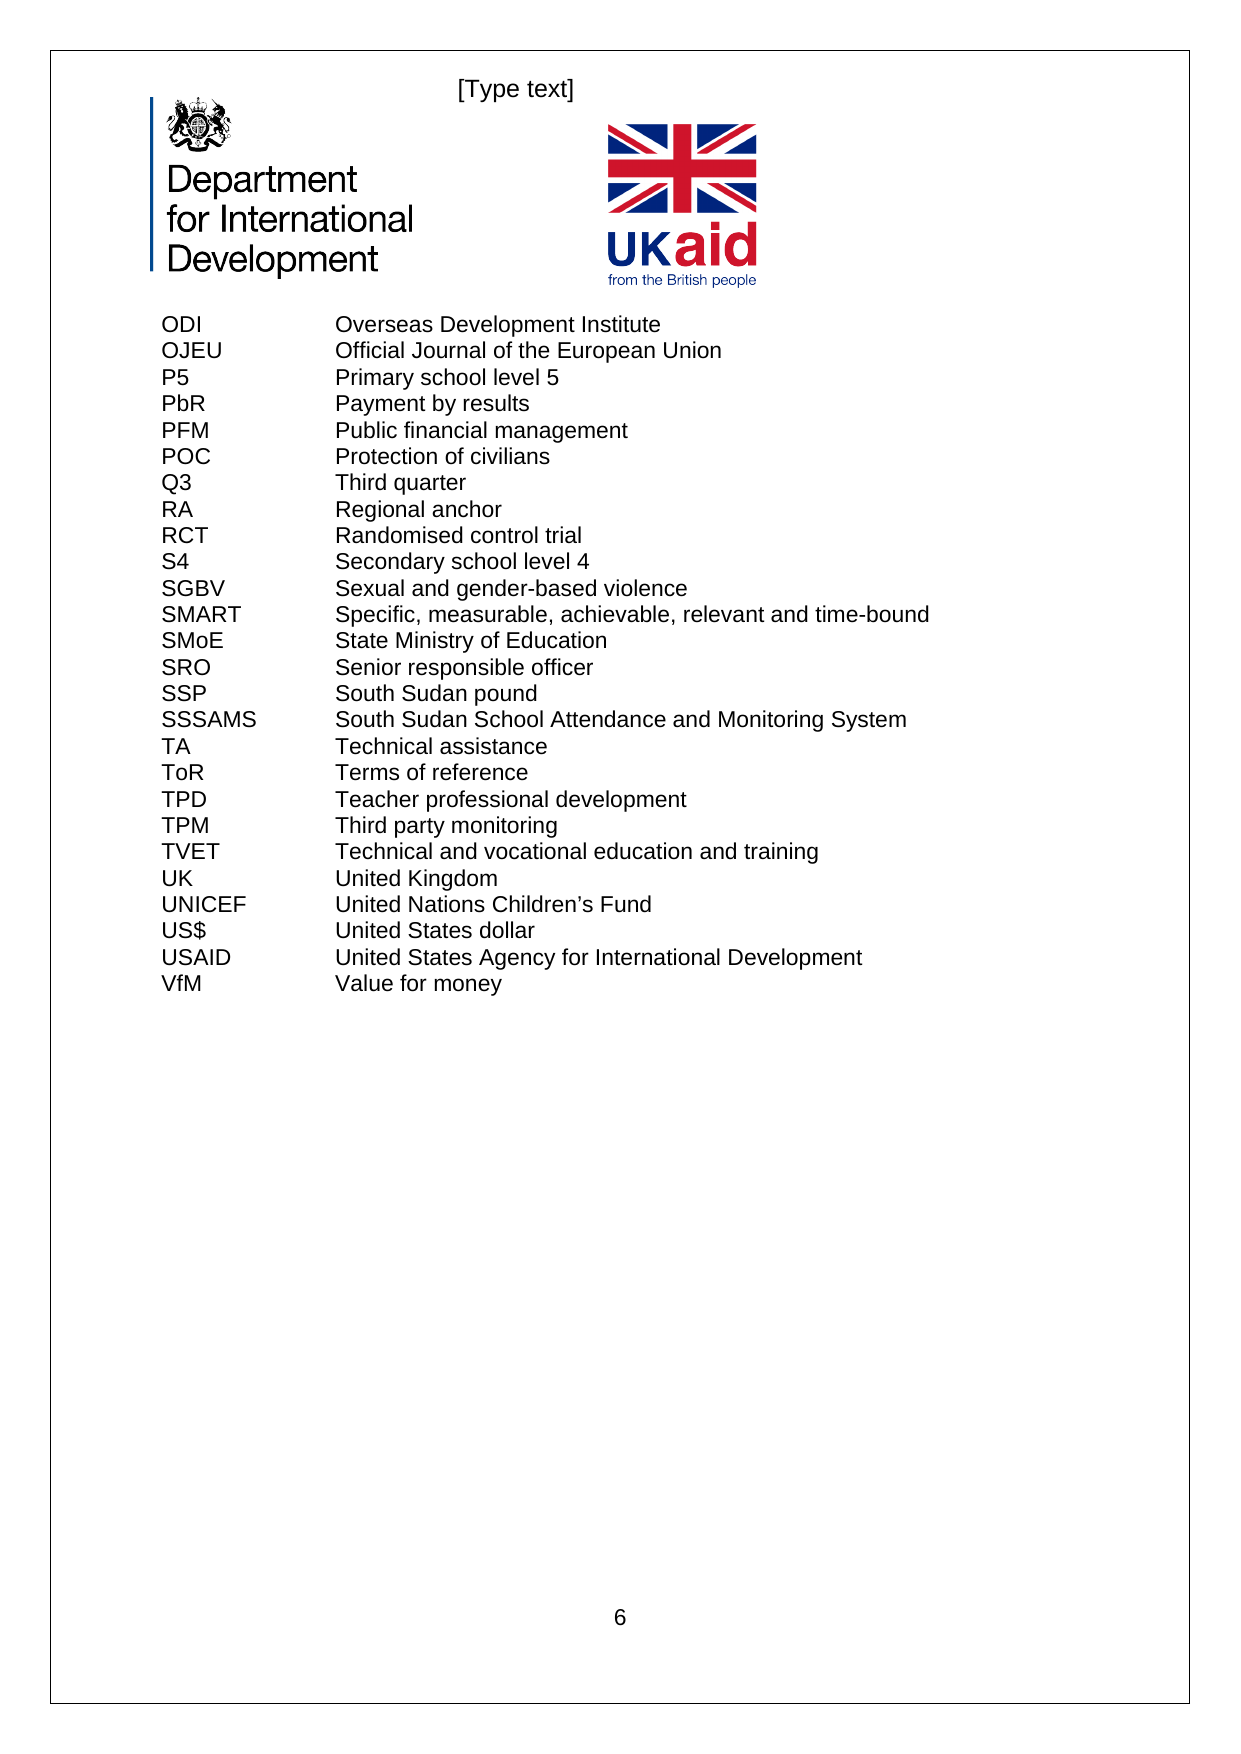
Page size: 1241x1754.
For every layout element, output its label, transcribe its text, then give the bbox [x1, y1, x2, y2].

table_cell Official Journal of the European Union [324, 338, 1113, 364]
table_cell Terms of reference [324, 759, 1113, 786]
table_cell TA [150, 733, 324, 759]
table_cell Senior responsible officer [324, 654, 1113, 680]
table_cell Teacher professional development [324, 786, 1113, 812]
table_cell POC [150, 443, 324, 469]
table_cell Technical and vocational education and training [324, 838, 1113, 864]
table_cell Third quarter [324, 469, 1113, 496]
table_cell SSP [150, 680, 324, 706]
table_cell Public financial management [324, 417, 1113, 443]
table_cell Payment by results [324, 390, 1113, 417]
table_cell United Kingdom [324, 865, 1113, 891]
table_cell SGBV [150, 575, 324, 601]
table_cell State Ministry of Education [324, 628, 1113, 654]
table_cell PbR [150, 390, 324, 417]
table_cell Technical assistance [324, 733, 1113, 759]
table_cell Protection of civilians [324, 443, 1113, 469]
table_cell US$ [150, 917, 324, 944]
table_cell SSSAMS [150, 706, 324, 733]
table_cell USAID [150, 944, 324, 970]
table_cell OJEU [150, 338, 324, 364]
table_cell Secondary school level 4 [324, 548, 1113, 575]
table_cell UNICEF [150, 891, 324, 917]
table_cell UK [150, 865, 324, 891]
table_cell South Sudan School Attendance and Monitoring System [324, 706, 1113, 733]
table_cell P5 [150, 364, 324, 390]
table_cell RCT [150, 522, 324, 548]
table_cell TPD [150, 786, 324, 812]
table_cell SMoE [150, 628, 324, 654]
table_cell Specific, measurable, achievable, relevant and time-bound [324, 601, 1113, 627]
table_cell VfM [150, 970, 324, 996]
table_cell Sexual and gender-based violence [324, 575, 1113, 601]
table_cell S4 [150, 548, 324, 575]
table_cell RA [150, 496, 324, 522]
table_cell Q3 [150, 469, 324, 496]
table_cell Randomised control trial [324, 522, 1113, 548]
table_cell Value for money [324, 970, 1113, 996]
table_cell ToR [150, 759, 324, 786]
table_cell SMART [150, 601, 324, 627]
table_cell United Nations Children’s Fund [324, 891, 1113, 917]
table_cell TVET [150, 838, 324, 864]
table_cell United States dollar [324, 917, 1113, 944]
table_cell South Sudan pound [324, 680, 1113, 706]
table_cell PFM [150, 417, 324, 443]
table_cell ODI [150, 311, 324, 337]
table_cell Regional anchor [324, 496, 1113, 522]
table_cell Overseas Development Institute [324, 311, 1113, 337]
table_cell United States Agency for International Development [324, 944, 1113, 970]
table_cell Third party monitoring [324, 812, 1113, 838]
table_cell SRO [150, 654, 324, 680]
table_cell Primary school level 5 [324, 364, 1113, 390]
table_cell TPM [150, 812, 324, 838]
